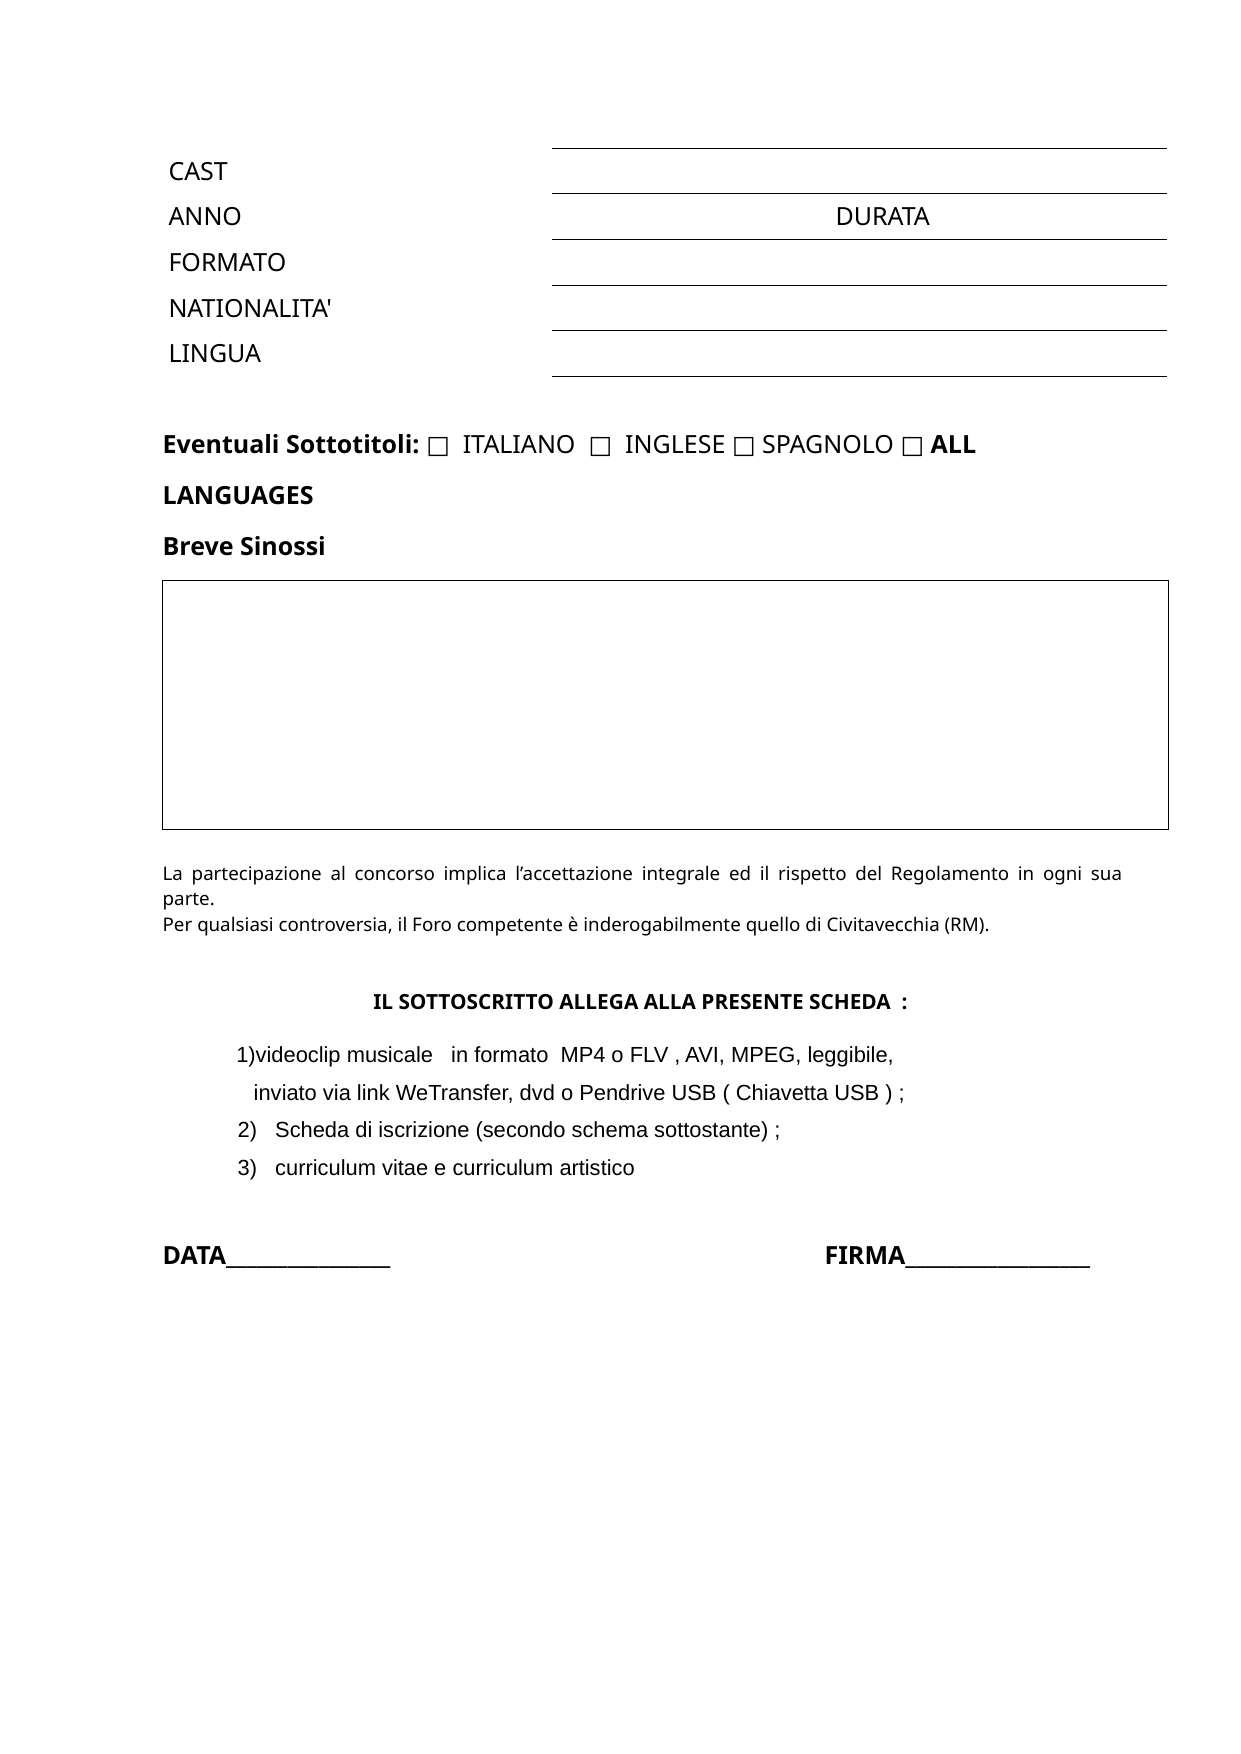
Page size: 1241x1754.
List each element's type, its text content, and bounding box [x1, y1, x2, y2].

table_header [163, 581, 1168, 828]
text IL SOTTOSCRITTO ALLEGA ALLA PRESENTE SCHEDA : [162, 987, 1123, 1016]
list curriculum vitae e curriculum artistico [237, 1142, 1123, 1180]
table_cell ANNO [163, 193, 552, 239]
list Scheda di iscrizione (secondo schema sottostante) ; [237, 1105, 1123, 1142]
text Breve Sinossi [162, 529, 1123, 563]
text 1)videoclip musicale in formato MP4 o FLV , AVI, MPEG, leggibile, [162, 1030, 1123, 1067]
table_cell [552, 194, 830, 239]
text Per qualsiasi controversia, il Foro competente è inderogabilmente quello di Civitavecchia (RM). [162, 911, 1123, 936]
text La partecipazione al concorso implica l’accettazione integrale ed il rispetto del Regolamento in ogni sua parte. [162, 860, 1123, 911]
text inviato via link WeTransfer, dvd o Pendrive USB ( Chiavetta USB ) ; [162, 1067, 1123, 1105]
table_cell [552, 240, 1167, 284]
table_cell [552, 286, 1167, 330]
text DATA________________ FIRMA__________________ [162, 1237, 1123, 1306]
table_cell [552, 149, 1167, 193]
table_cell LINGUA [163, 330, 552, 376]
table_cell CAST [163, 148, 552, 193]
table_cell [989, 194, 1167, 239]
text Eventuali Sottotitoli: □ ITALIANO □ INGLESE □ SPAGNOLO □ ALL LANGUAGES [162, 427, 1123, 512]
table_cell FORMATO [163, 239, 552, 284]
table_cell NATIONALITA' [163, 285, 552, 330]
table_cell [552, 331, 1167, 376]
table_cell DURATA [830, 194, 989, 239]
